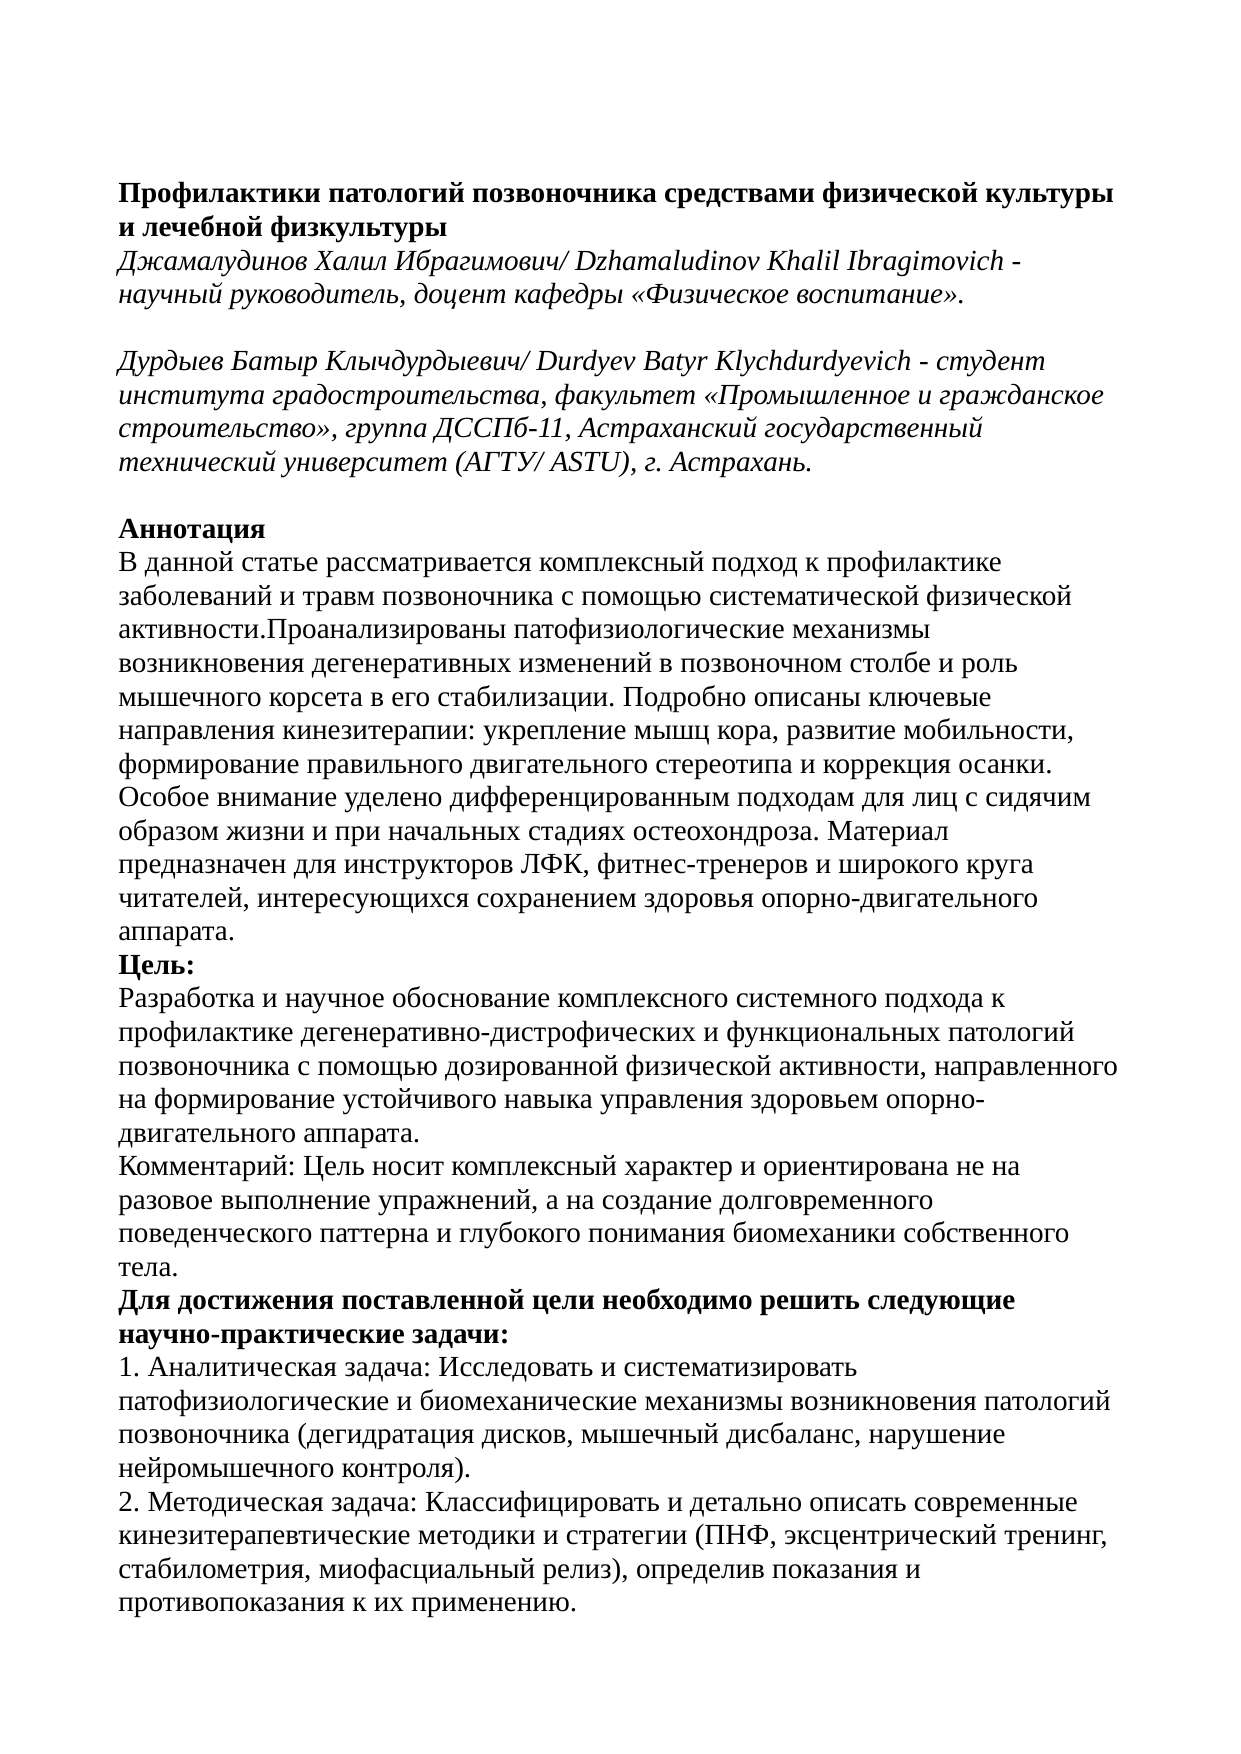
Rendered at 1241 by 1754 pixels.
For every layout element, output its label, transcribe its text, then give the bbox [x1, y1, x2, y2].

text Профилактики патологий позвоночника средствами физической культуры и лечебной физкультуры [118, 118, 1122, 243]
text Цель: Разработка и научное обоснование комплексного системного подхода к профилактике дегенеративно-дистрофических и функциональных патологий позвоночника с помощью дозированной физической активности, направленного на формирование устойчивого навыка управления здоровьем опорно-двигательного аппарата. Комментарий: Цель носит комплексный характер и ориентирована не на разовое выполнение упражнений, а на создание долговременного поведенческого паттерна и глубокого понимания биомеханики собственного тела. Для достижения поставленной цели необходимо решить следующие научно-практические задачи: 1. Аналитическая задача: Исследовать и систематизировать патофизиологические и биомеханические механизмы возникновения патологий позвоночника (дегидратация дисков, мышечный дисбаланс, нарушение нейромышечного контроля). 2. Методическая задача: Классифицировать и детально описать современные кинезитерапевтические методики и стратегии (ПНФ, эксцентрический тренинг, стабилометрия, миофасциальный релиз), определив показания и противопоказания к их применению. [118, 947, 1122, 1618]
text Джамалудинов Халил Ибрагимович/ Dzhamaludinov Khalil Ibragimovich -научный руководитель, доцент кафедры «Физическое воспитание». Дурдыев Батыр Клычдурдыевич/ Durdyev Batyr Klychdurdyevich - студент института градостроительства, факультет «Промышленное и гражданское строительство», группа ДССПб-11, Астраханский государственный технический университет (АГТУ/ ASTU), г. Астрахань. Аннотация В данной статье рассматривается комплексный подход к профилактике заболеваний и травм позвоночника с помощью систематической физической активности.Проанализированы патофизиологические механизмы возникновения дегенеративных изменений в позвоночном столбе и роль мышечного корсета в его стабилизации. Подробно описаны ключевые направления кинезитерапии: укрепление мышц кора, развитие мобильности, формирование правильного двигательного стереотипа и коррекция осанки. Особое внимание уделено дифференцированным подходам для лиц с сидячим образом жизни и при начальных стадиях остеохондроза. Материал предназначен для инструкторов ЛФК, фитнес-тренеров и широкого круга читателей, интересующихся сохранением здоровья опорно-двигательного аппарата. [118, 243, 1122, 947]
